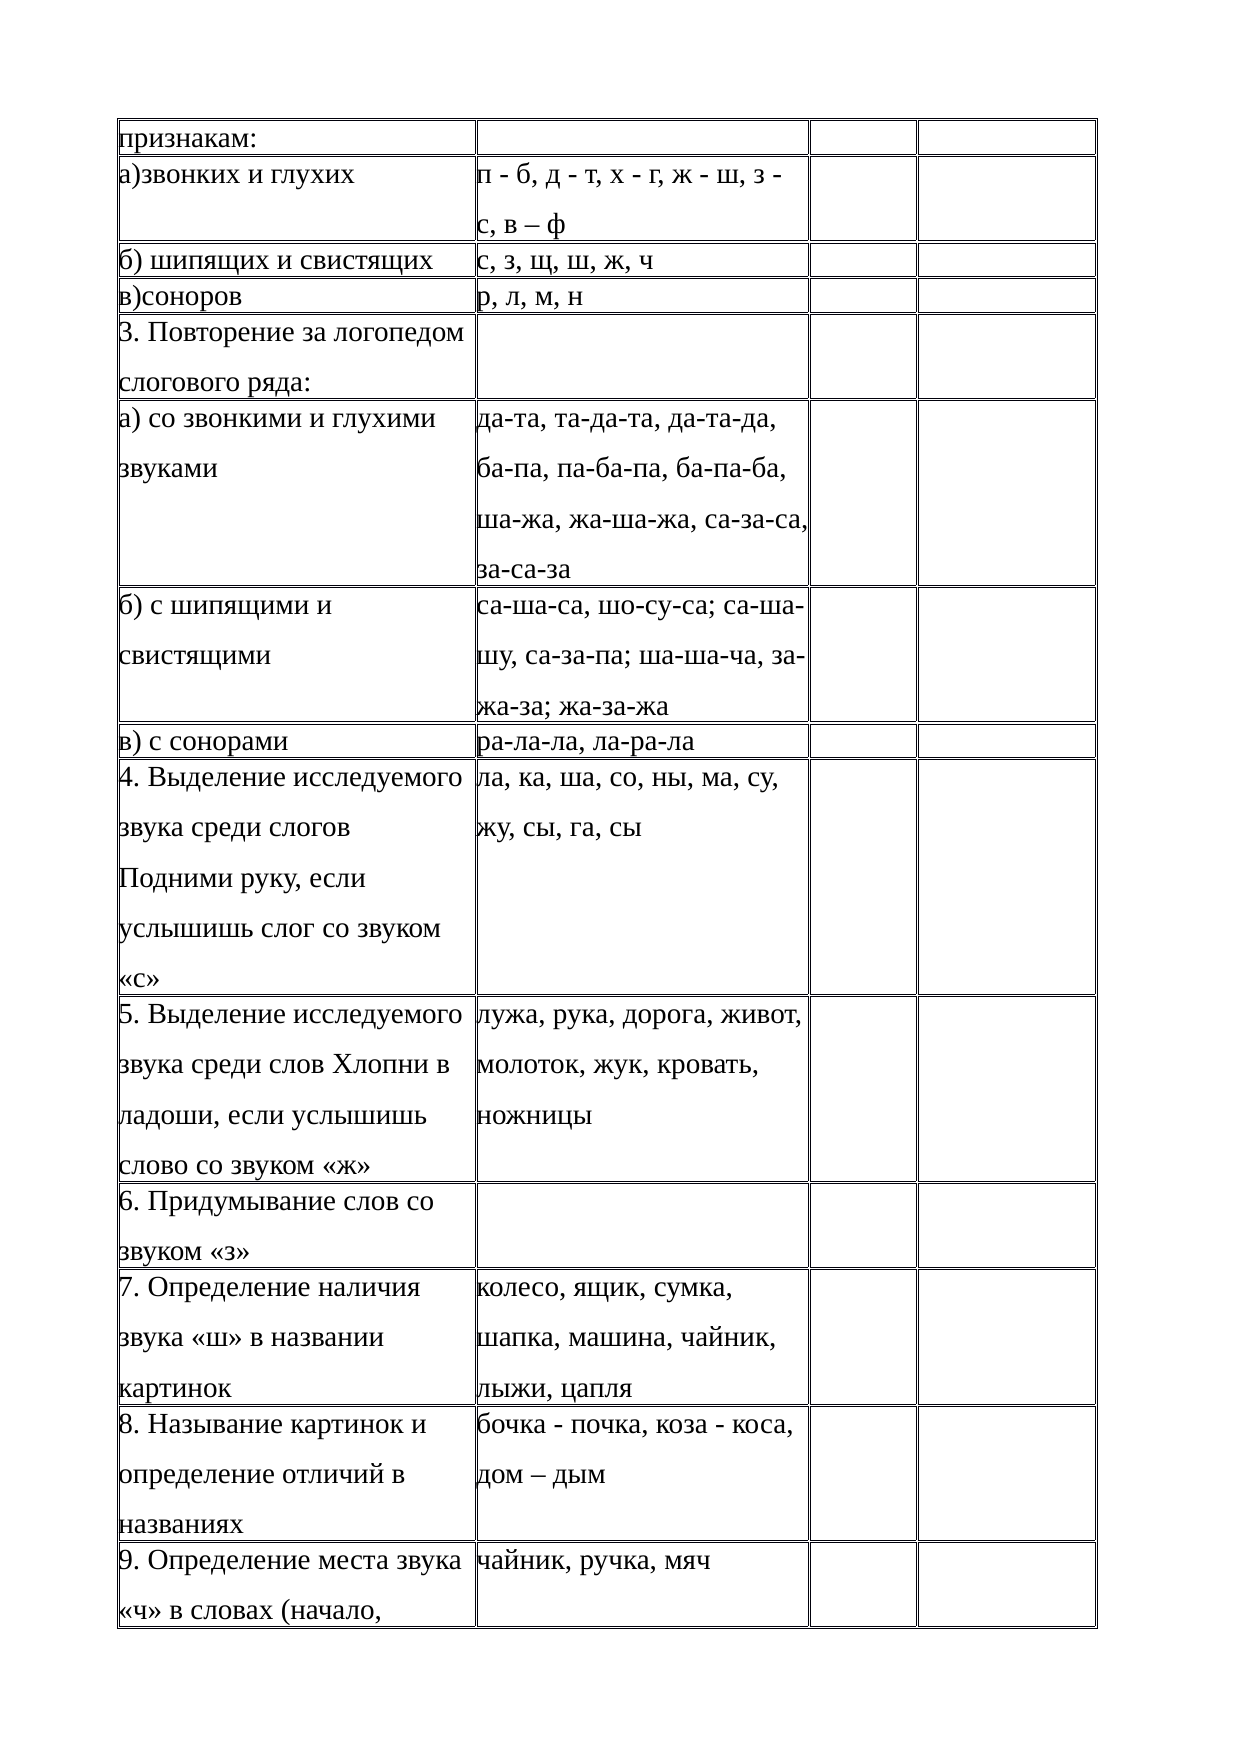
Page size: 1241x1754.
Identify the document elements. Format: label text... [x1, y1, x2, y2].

table_cell [919, 315, 1095, 398]
table_cell а) со звонкими и глухими звуками [120, 401, 475, 585]
table_cell [811, 1184, 916, 1267]
table_cell [811, 401, 916, 585]
table_cell [811, 1407, 916, 1540]
table_cell [811, 588, 916, 721]
table_cell [919, 244, 1095, 276]
table_cell [811, 279, 916, 312]
table_cell [919, 401, 1095, 585]
table_cell [811, 244, 916, 276]
table_cell са-ша-са, шо-су-са; са-ша-шу, са-за-па; ша-ша-ча, за-жа-за; жа-за-жа [478, 588, 808, 721]
table_cell бочка - почка, коза - коса, дом – дым [478, 1407, 808, 1540]
table_cell [478, 1184, 808, 1267]
table_cell 7. Определение наличия звука «ш» в названии картинок [120, 1270, 475, 1403]
table_cell [919, 1184, 1095, 1267]
table_cell [811, 315, 916, 398]
table_cell 6. Придумывание слов со звуком «з» [120, 1184, 475, 1267]
table_cell 5. Выделение исследуемого звука среди слов Хлопни в ладоши, если услышишь слово со звуком «ж» [120, 997, 475, 1181]
table_cell [811, 1270, 916, 1403]
table_cell [919, 157, 1095, 240]
table_cell ла, ка, ша, со, ны, ма, су, жу, сы, га, сы [478, 760, 808, 994]
table_cell в)соноров [120, 279, 475, 312]
table_cell п - б, д - т, х - г, ж - ш, з - с, в – ф [478, 157, 808, 240]
table_cell в) с сонорами [120, 725, 475, 757]
table_cell колесо, ящик, сумка, шапка, машина, чайник, лыжи, цапля [478, 1270, 808, 1403]
table_cell 9. Определение места звука «ч» в словах (начало, [120, 1543, 475, 1626]
table_cell [919, 725, 1095, 757]
table_cell признакам: [120, 121, 475, 154]
table_cell 3. Повторение за логопедом слогового ряда: [120, 315, 475, 398]
table_cell ра-ла-ла, ла-ра-ла [478, 725, 808, 757]
table_cell [811, 725, 916, 757]
table_cell [919, 588, 1095, 721]
table_cell а)звонких и глухих [120, 157, 475, 240]
table_cell [478, 315, 808, 398]
table_cell [811, 997, 916, 1181]
table_cell [919, 760, 1095, 994]
table_cell лужа, рука, дорога, живот, молоток, жук, кровать, ножницы [478, 997, 808, 1181]
table_cell чайник, ручка, мяч [478, 1543, 808, 1626]
table_cell б) с шипящими и свистящими [120, 588, 475, 721]
table_cell 4. Выделение исследуемого звука среди слогов Подними руку, если услышишь слог со звуком «с» [120, 760, 475, 994]
table_cell [919, 121, 1095, 154]
table_cell б) шипящих и свистящих [120, 244, 475, 276]
table_cell [919, 997, 1095, 1181]
table_cell [811, 1543, 916, 1626]
table_cell [919, 1270, 1095, 1403]
table_cell [811, 121, 916, 154]
table_cell с, з, щ, ш, ж, ч [478, 244, 808, 276]
table_cell [919, 1407, 1095, 1540]
table_cell р, л, м, н [478, 279, 808, 312]
table_cell 8. Называние картинок и определение отличий в названиях [120, 1407, 475, 1540]
table_cell [811, 157, 916, 240]
table_cell [919, 1543, 1095, 1626]
table_cell [811, 760, 916, 994]
table_cell [478, 121, 808, 154]
table_cell да-та, та-да-та, да-та-да, ба-па, па-ба-па, ба-па-ба, ша-жа, жа-ша-жа, са-за-са, за-са-за [478, 401, 808, 585]
table_cell [919, 279, 1095, 312]
